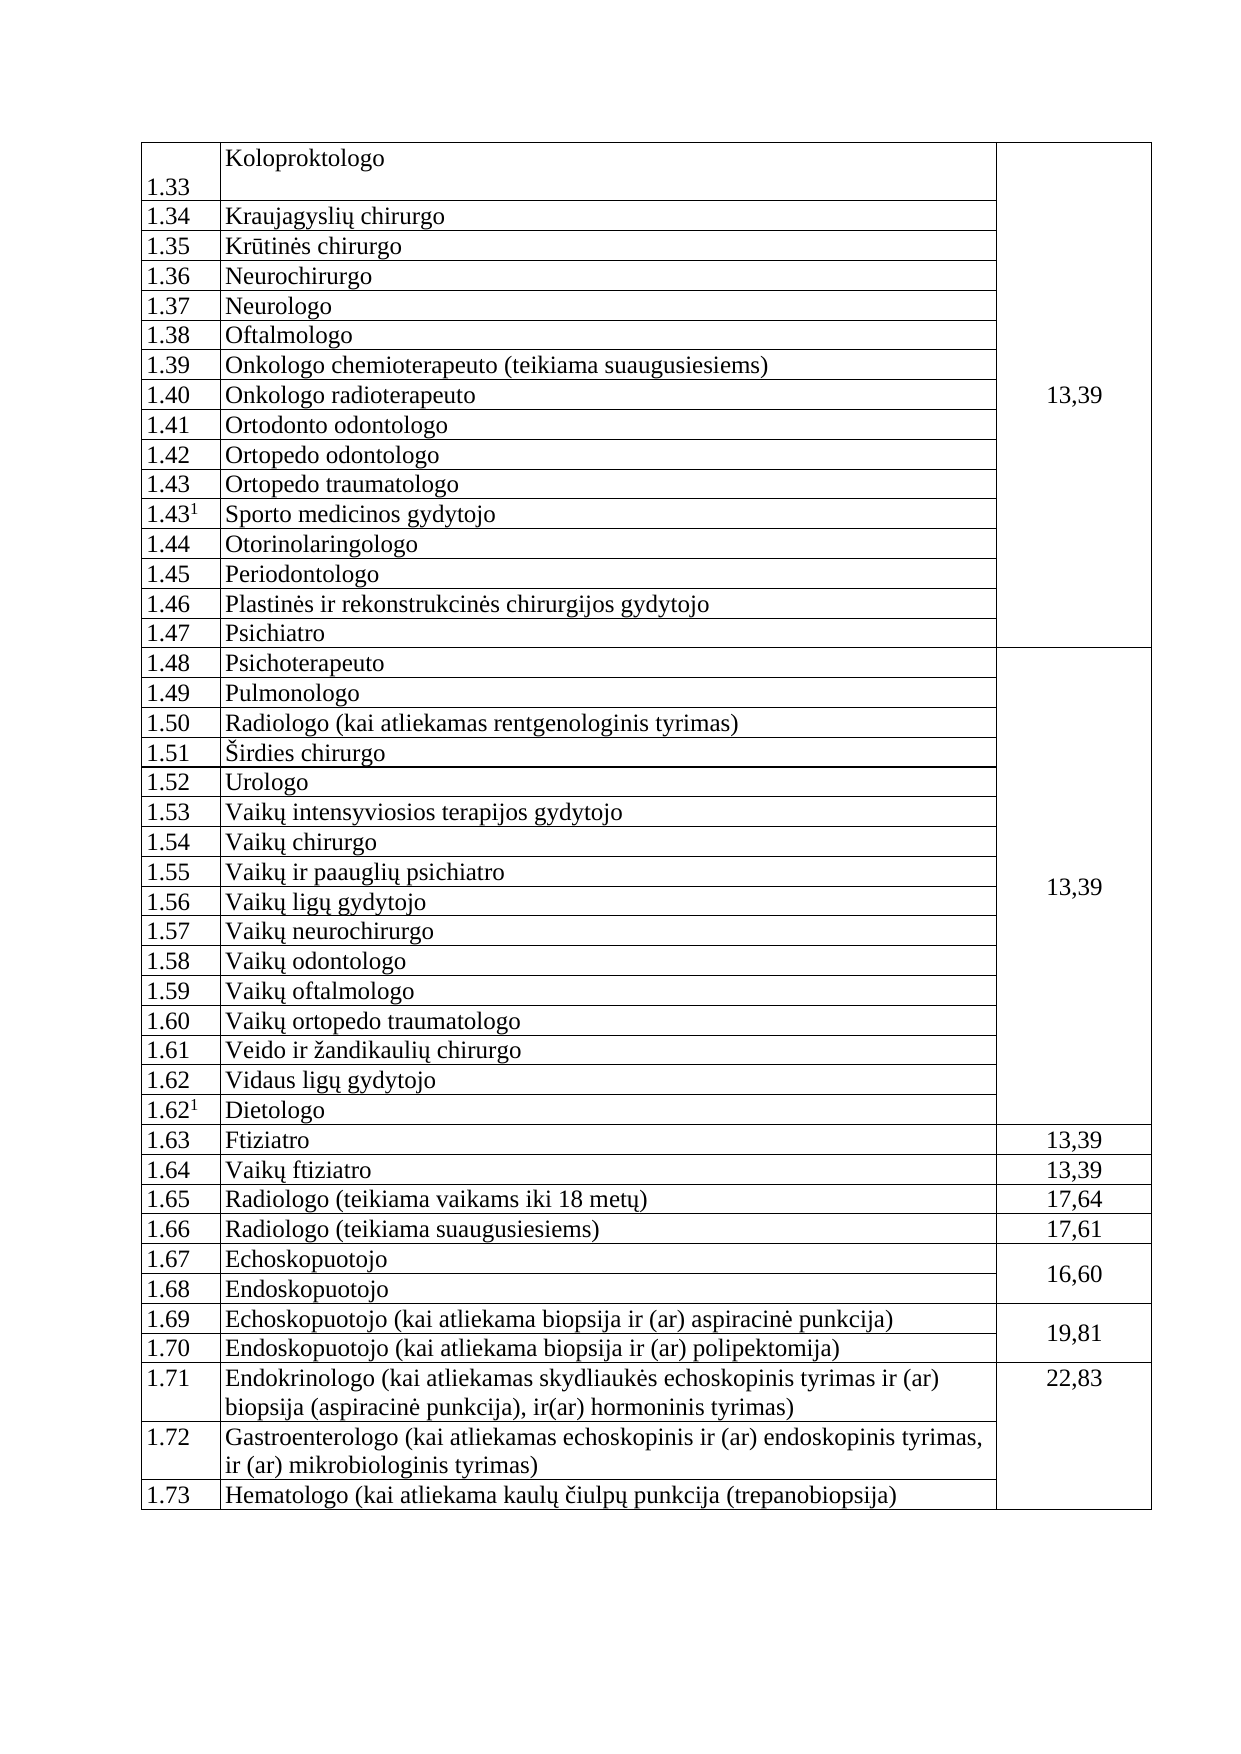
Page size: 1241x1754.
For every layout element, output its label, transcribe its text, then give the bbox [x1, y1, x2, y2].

table_cell 1.37 [142, 291, 220, 319]
table_cell Psichiatro [221, 619, 996, 647]
table_header Koloproktologo [221, 143, 996, 200]
table_cell 1.63 [142, 1125, 220, 1154]
table_cell 1.41 [142, 410, 220, 439]
table_cell 13,39 [997, 1155, 1151, 1183]
table_cell Ortodonto odontologo [221, 410, 996, 439]
table_cell 22,83 [997, 1363, 1151, 1509]
table_cell Urologo [221, 768, 996, 796]
table_cell Periodontologo [221, 559, 996, 588]
table_cell 1.44 [142, 529, 220, 558]
table_cell 1.62 [142, 1065, 220, 1094]
table_cell 1.68 [142, 1274, 220, 1303]
table_header 13,39 [997, 143, 1151, 647]
table_cell Vaikų ortopedo traumatologo [221, 1006, 996, 1034]
table_cell 1.46 [142, 589, 220, 617]
table_cell 1.71 [142, 1363, 220, 1421]
table_cell Oftalmologo [221, 321, 996, 349]
table_cell Veido ir žandikaulių chirurgo [221, 1036, 996, 1064]
table_cell Ortopedo traumatologo [221, 470, 996, 498]
table_cell Vaikų ligų gydytojo [221, 887, 996, 915]
table_cell 13,39 [997, 1125, 1151, 1154]
table_cell Vaikų ftiziatro [221, 1155, 996, 1183]
table_cell Endokrinologo (kai atliekamas skydliaukės echoskopinis tyrimas ir (ar) biopsija (aspiracinė punkcija), ir(ar) hormoninis tyrimas) [221, 1363, 996, 1421]
table_cell Krūtinės chirurgo [221, 231, 996, 260]
table_cell Onkologo radioterapeuto [221, 380, 996, 409]
table_cell 1.51 [142, 738, 220, 766]
table_cell Širdies chirurgo [221, 738, 996, 766]
table_cell Pulmonologo [221, 678, 996, 707]
table_cell 1.55 [142, 857, 220, 886]
table_cell Echoskopuotojo (kai atliekama biopsija ir (ar) aspiracinė punkcija) [221, 1304, 996, 1332]
table_cell 1.60 [142, 1006, 220, 1034]
table_cell 19,81 [997, 1304, 1151, 1362]
table_cell 1.47 [142, 619, 220, 647]
table_cell 1.45 [142, 559, 220, 588]
table_cell 1.431 [142, 499, 220, 528]
table_cell 1.73 [142, 1480, 220, 1509]
table_header 1.33 [142, 143, 220, 200]
table_cell Vaikų intensyviosios terapijos gydytojo [221, 797, 996, 826]
table_cell 1.66 [142, 1214, 220, 1243]
table_cell Vaikų odontologo [221, 946, 996, 975]
table_cell 1.36 [142, 261, 220, 290]
table_cell Plastinės ir rekonstrukcinės chirurgijos gydytojo [221, 589, 996, 617]
table_cell 1.621 [142, 1095, 220, 1124]
table_cell Neurologo [221, 291, 996, 319]
table_cell 17,64 [997, 1185, 1151, 1213]
table_cell 16,60 [997, 1244, 1151, 1303]
table_cell 13,39 [997, 648, 1151, 1124]
table_cell 1.67 [142, 1244, 220, 1273]
table_cell 1.48 [142, 648, 220, 677]
table_cell 1.49 [142, 678, 220, 707]
table_cell 1.50 [142, 708, 220, 737]
table_cell Radiologo (kai atliekamas rentgenologinis tyrimas) [221, 708, 996, 737]
table_cell 1.34 [142, 201, 220, 230]
table_cell 1.64 [142, 1155, 220, 1183]
table_cell Kraujagyslių chirurgo [221, 201, 996, 230]
table_cell 1.69 [142, 1304, 220, 1332]
table_cell Endoskopuotojo [221, 1274, 996, 1303]
table_cell 17,61 [997, 1214, 1151, 1243]
table_cell 1.43 [142, 470, 220, 498]
table_cell 1.59 [142, 976, 220, 1005]
table_cell 1.72 [142, 1422, 220, 1479]
table_cell 1.52 [142, 768, 220, 796]
table_cell Neurochirurgo [221, 261, 996, 290]
table_cell Dietologo [221, 1095, 996, 1124]
table_cell 1.39 [142, 350, 220, 379]
table_cell Endoskopuotojo (kai atliekama biopsija ir (ar) polipektomija) [221, 1334, 996, 1362]
table_cell 1.38 [142, 321, 220, 349]
table_cell Gastroenterologo (kai atliekamas echoskopinis ir (ar) endoskopinis tyrimas, ir (ar) mikrobiologinis tyrimas) [221, 1422, 996, 1479]
table_cell 1.53 [142, 797, 220, 826]
table_cell 1.57 [142, 916, 220, 945]
table_cell Vidaus ligų gydytojo [221, 1065, 996, 1094]
table_cell Vaikų chirurgo [221, 827, 996, 856]
table_cell Psichoterapeuto [221, 648, 996, 677]
table_cell Radiologo (teikiama suaugusiesiems) [221, 1214, 996, 1243]
table_cell 1.70 [142, 1334, 220, 1362]
table_cell 1.58 [142, 946, 220, 975]
table_cell Vaikų neurochirurgo [221, 916, 996, 945]
table_cell Sporto medicinos gydytojo [221, 499, 996, 528]
table_cell Radiologo (teikiama vaikams iki 18 metų) [221, 1185, 996, 1213]
table_cell 1.65 [142, 1185, 220, 1213]
table_cell 1.54 [142, 827, 220, 856]
table_cell Vaikų ir paauglių psichiatro [221, 857, 996, 886]
table_cell 1.42 [142, 440, 220, 468]
table_cell Ortopedo odontologo [221, 440, 996, 468]
table_cell Echoskopuotojo [221, 1244, 996, 1273]
table_cell Otorinolaringologo [221, 529, 996, 558]
table_cell 1.35 [142, 231, 220, 260]
table_cell Vaikų oftalmologo [221, 976, 996, 1005]
table_cell Hematologo (kai atliekama kaulų čiulpų punkcija (trepanobiopsija) [221, 1480, 996, 1509]
table_cell 1.40 [142, 380, 220, 409]
table_cell Ftiziatro [221, 1125, 996, 1154]
table_cell Onkologo chemioterapeuto (teikiama suaugusiesiems) [221, 350, 996, 379]
table_cell 1.56 [142, 887, 220, 915]
table_cell 1.61 [142, 1036, 220, 1064]
